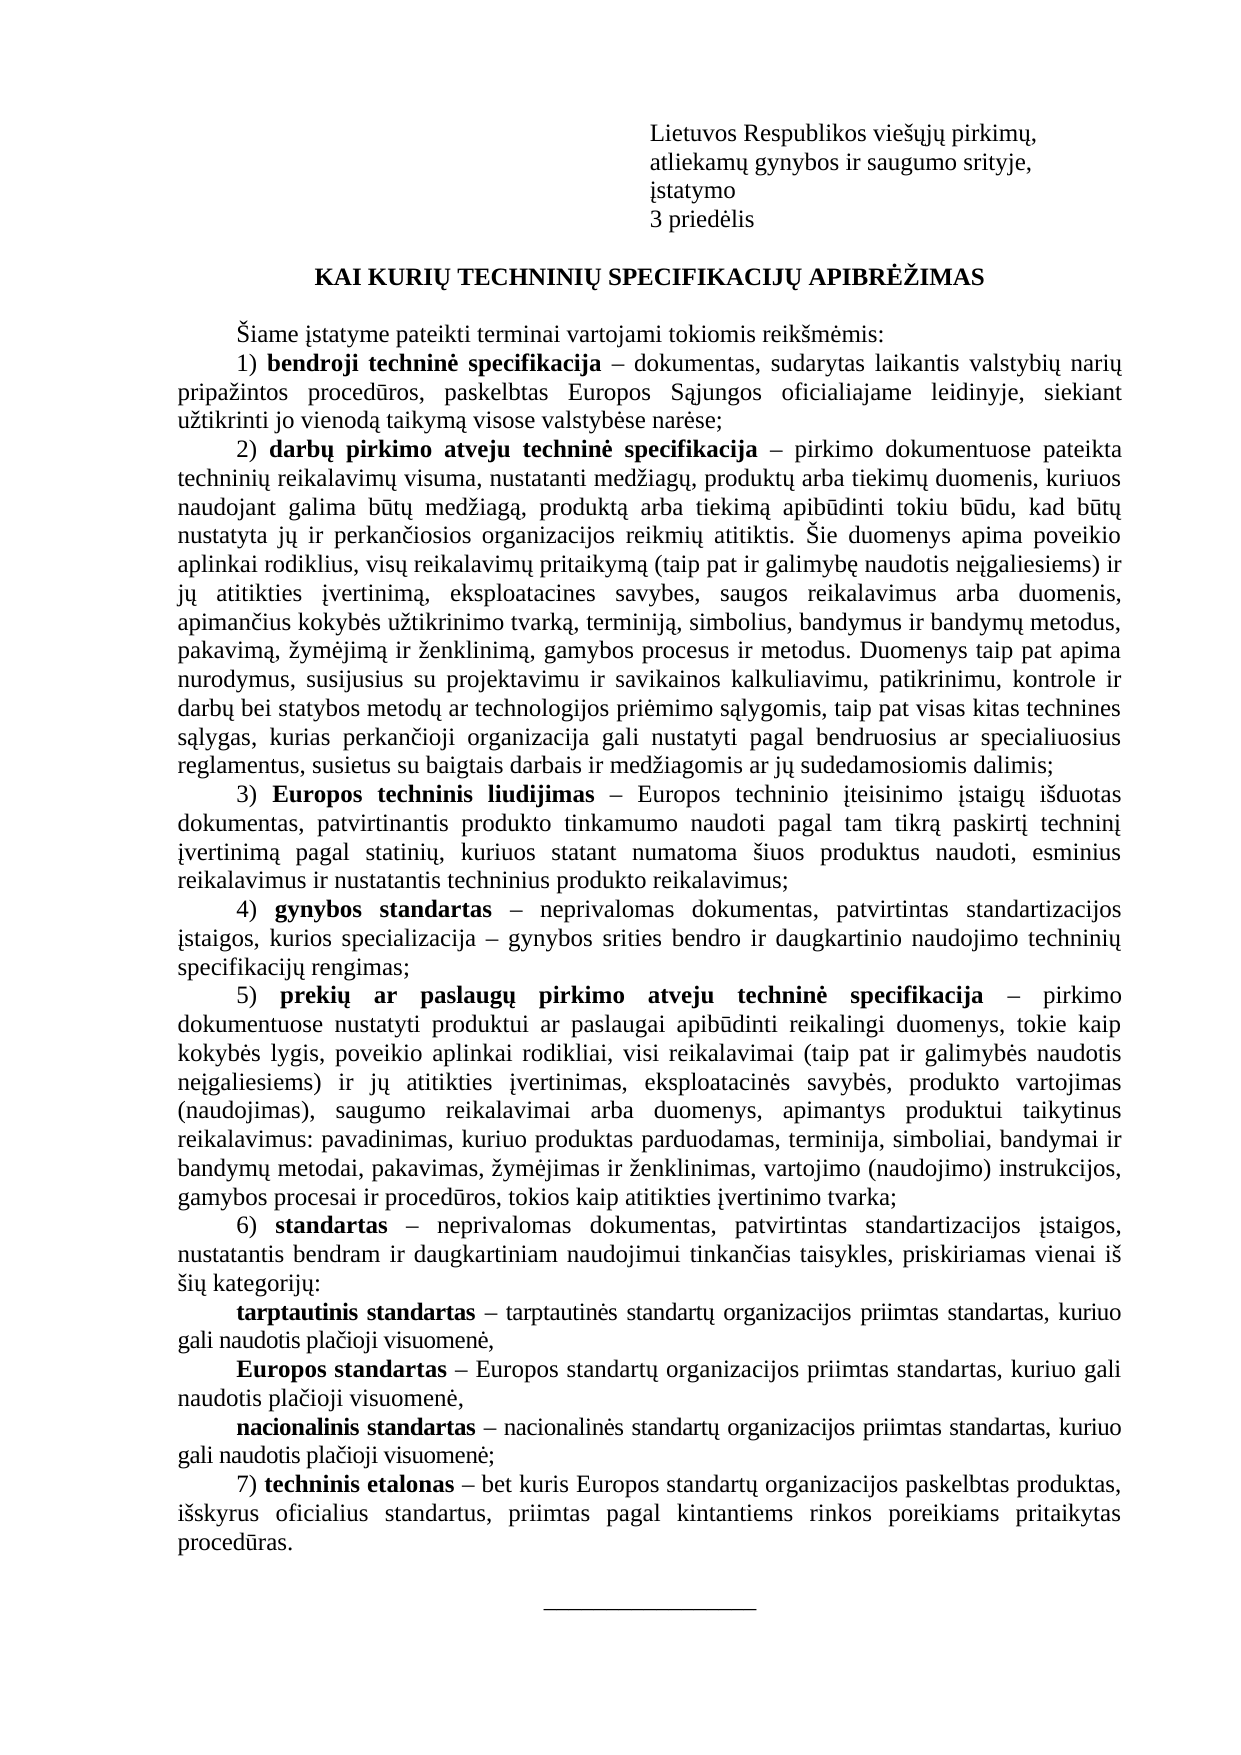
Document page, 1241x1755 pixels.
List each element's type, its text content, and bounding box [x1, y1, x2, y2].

text nacionalinis standartas – nacionalinės standartų organizacijos priimtas standartas, kuriuo gali naudotis plačioji visuomenė; [177, 1412, 1122, 1469]
text 1) bendroji techninė specifikacija – dokumentas, sudarytas laikantis valstybių narių pripažintos procedūros, paskelbtas Europos Sąjungos oficialiajame leidinyje, siekiant užtikrinti jo vienodą taikymą visose valstybėse narėse; [177, 348, 1122, 434]
text Kai kurių techninių specifikacijų apibrėžimas [177, 262, 1122, 291]
text Europos standartas – Europos standartų organizacijos priimtas standartas, kuriuo gali naudotis plačioji visuomenė, [177, 1354, 1122, 1412]
text Šiame įstatyme pateikti terminai vartojami tokiomis reikšmėmis: [177, 319, 1122, 348]
text 5) prekių ar paslaugų pirkimo atveju techninė specifikacija – pirkimo dokumentuose nustatyti produktui ar paslaugai apibūdinti reikalingi duomenys, tokie kaip kokybės lygis, poveikio aplinkai rodikliai, visi reikalavimai (taip pat ir galimybės naudotis neįgaliesiems) ir jų atitikties įvertinimas, eksploatacinės savybės, produkto vartojimas (naudojimas), saugumo reikalavimai arba duomenys, apimantys produktui taikytinus reikalavimus: pavadinimas, kuriuo produktas parduodamas, terminija, simboliai, bandymai ir bandymų metodai, pakavimas, žymėjimas ir ženklinimas, vartojimo (naudojimo) instrukcijos, gamybos procesai ir procedūros, tokios kaip atitikties įvertinimo tvarka; [177, 981, 1122, 1211]
text _________________ [177, 1584, 1122, 1613]
text 3 priedėlis [649, 204, 1122, 233]
text 4) gynybos standartas – neprivalomas dokumentas, patvirtintas standartizacijos įstaigos, kurios specializacija – gynybos srities bendro ir daugkartinio naudojimo techninių specifikacijų rengimas; [177, 894, 1122, 981]
text tarptautinis standartas – tarptautinės standartų organizacijos priimtas standartas, kuriuo gali naudotis plačioji visuomenė, [177, 1297, 1122, 1354]
text 6) standartas – neprivalomas dokumentas, patvirtintas standartizacijos įstaigos, nustatantis bendram ir daugkartiniam naudojimui tinkančias taisykles, priskiriamas vienai iš šių kategorijų: [177, 1211, 1122, 1297]
text Lietuvos Respublikos viešųjų pirkimų, atliekamų gynybos ir saugumo srityje, įstatymo [649, 118, 1122, 204]
text 3) Europos techninis liudijimas – Europos techninio įteisinimo įstaigų išduotas dokumentas, patvirtinantis produkto tinkamumo naudoti pagal tam tikrą paskirtį techninį įvertinimą pagal statinių, kuriuos statant numatoma šiuos produktus naudoti, esminius reikalavimus ir nustatantis techninius produkto reikalavimus; [177, 779, 1122, 894]
text 2) darbų pirkimo atveju techninė specifikacija – pirkimo dokumentuose pateikta techninių reikalavimų visuma, nustatanti medžiagų, produktų arba tiekimų duomenis, kuriuos naudojant galima būtų medžiagą, produktą arba tiekimą apibūdinti tokiu būdu, kad būtų nustatyta jų ir perkančiosios organizacijos reikmių atitiktis. Šie duomenys apima poveikio aplinkai rodiklius, visų reikalavimų pritaikymą (taip pat ir galimybę naudotis neįgaliesiems) ir jų atitikties įvertinimą, eksploatacines savybes, saugos reikalavimus arba duomenis, apimančius kokybės užtikrinimo tvarką, terminiją, simbolius, bandymus ir bandymų metodus, pakavimą, žymėjimą ir ženklinimą, gamybos procesus ir metodus. Duomenys taip pat apima nurodymus, susijusius su projektavimu ir savikainos kalkuliavimu, patikrinimu, kontrole ir darbų bei statybos metodų ar technologijos priėmimo sąlygomis, taip pat visas kitas technines sąlygas, kurias perkančioji organizacija gali nustatyti pagal bendruosius ar specialiuosius reglamentus, susietus su baigtais darbais ir medžiagomis ar jų sudedamosiomis dalimis; [177, 434, 1122, 779]
text 7) techninis etalonas – bet kuris Europos standartų organizacijos paskelbtas produktas, išskyrus oficialius standartus, priimtas pagal kintantiems rinkos poreikiams pritaikytas procedūras. [177, 1469, 1122, 1556]
